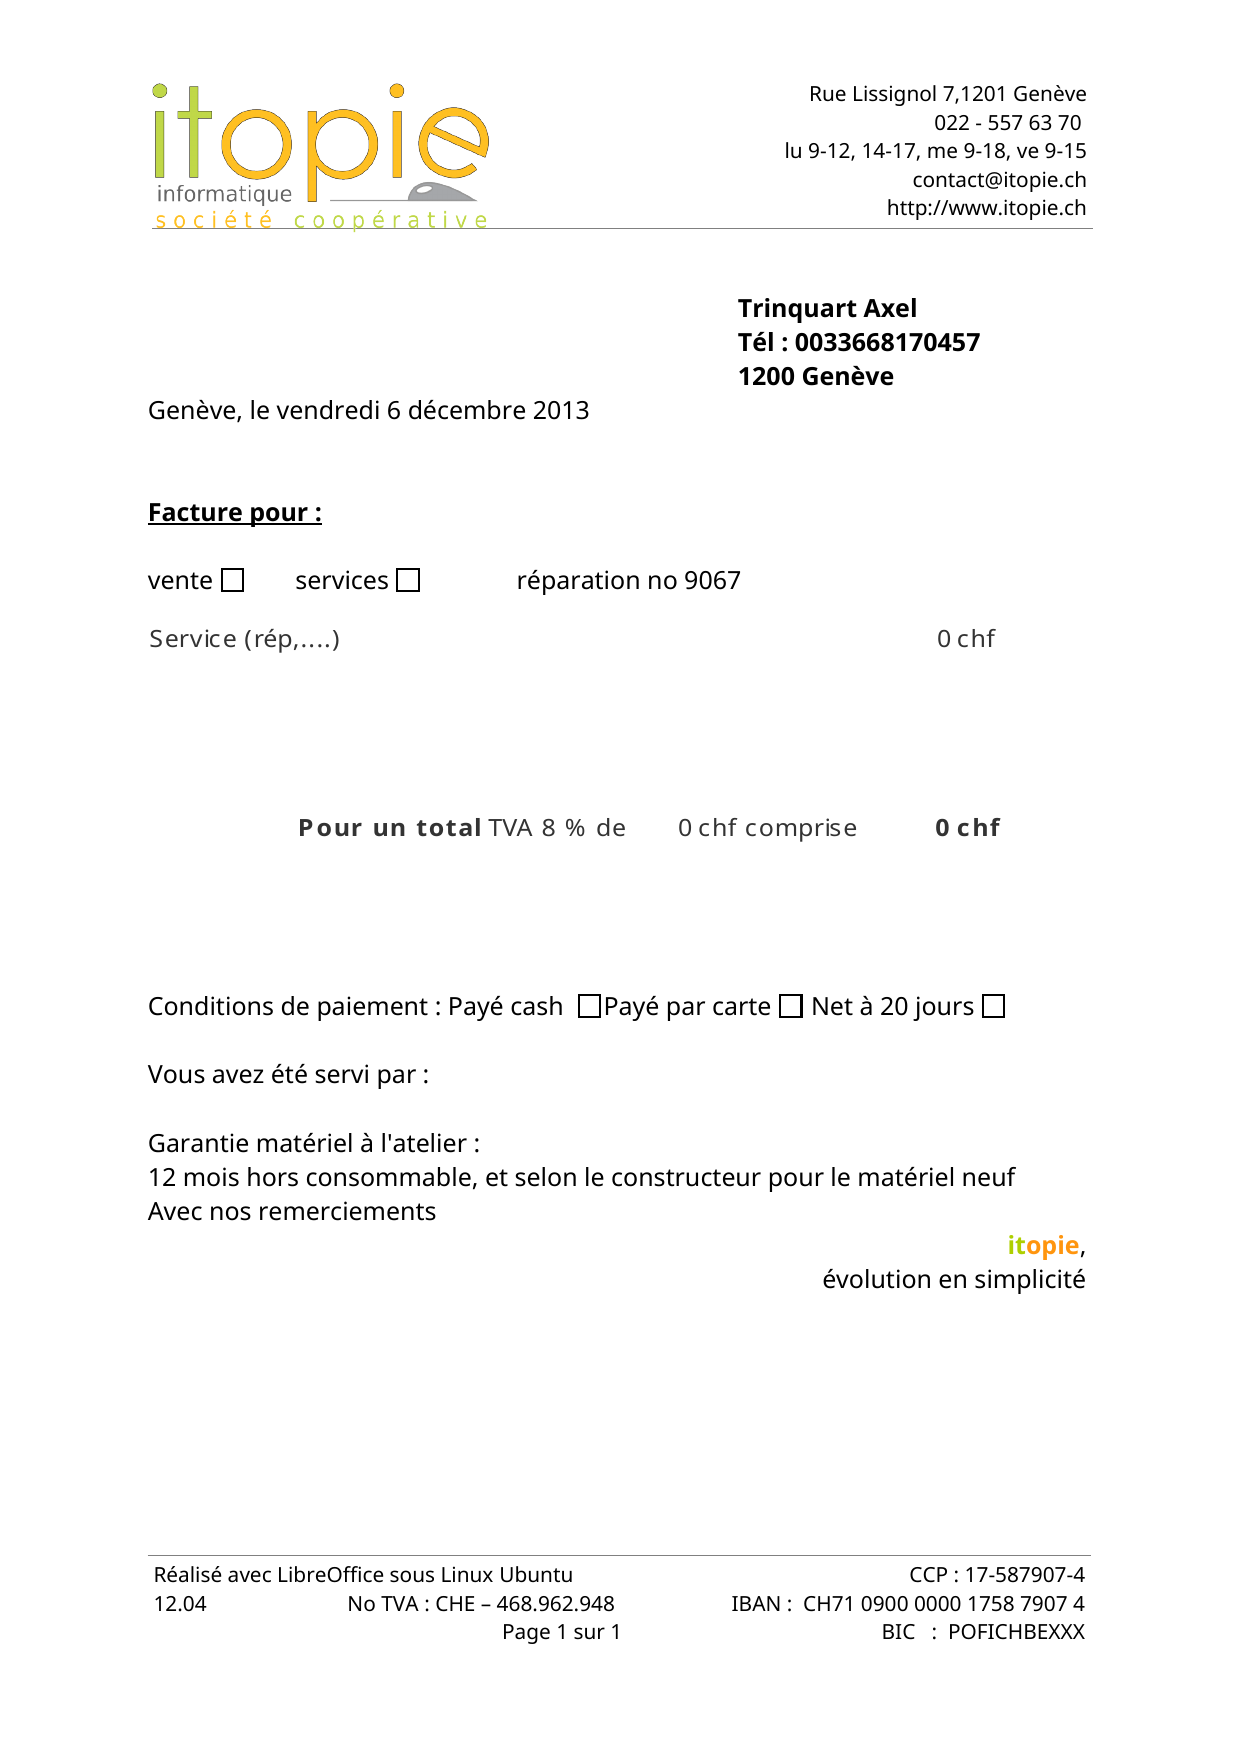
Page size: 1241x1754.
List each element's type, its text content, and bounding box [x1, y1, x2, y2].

text Facture pour : [148, 495, 1093, 529]
text vente services réparation no 9067 [148, 563, 1093, 597]
text Conditions de paiement : Payé cash Payé par carte Net à 20 jours [148, 989, 1093, 1023]
text 12 mois hors consommable, et selon le constructeur pour le matériel neuf [148, 1159, 1093, 1193]
text itopie, [148, 1227, 1093, 1262]
text Trinquart Axel [148, 290, 1093, 324]
picture [138, 72, 500, 244]
text Genève, le vendredi 6 décembre 2013 [148, 392, 1093, 427]
text 1200 Genève [148, 358, 1093, 392]
text évolution en simplicité [148, 1262, 1093, 1296]
text Avec nos remerciements [148, 1193, 1093, 1227]
text Garantie matériel à l'atelier : [148, 1125, 1093, 1159]
text Vous avez été servi par : [148, 1057, 1093, 1091]
text Tél : 0033668170457 [148, 324, 1093, 358]
